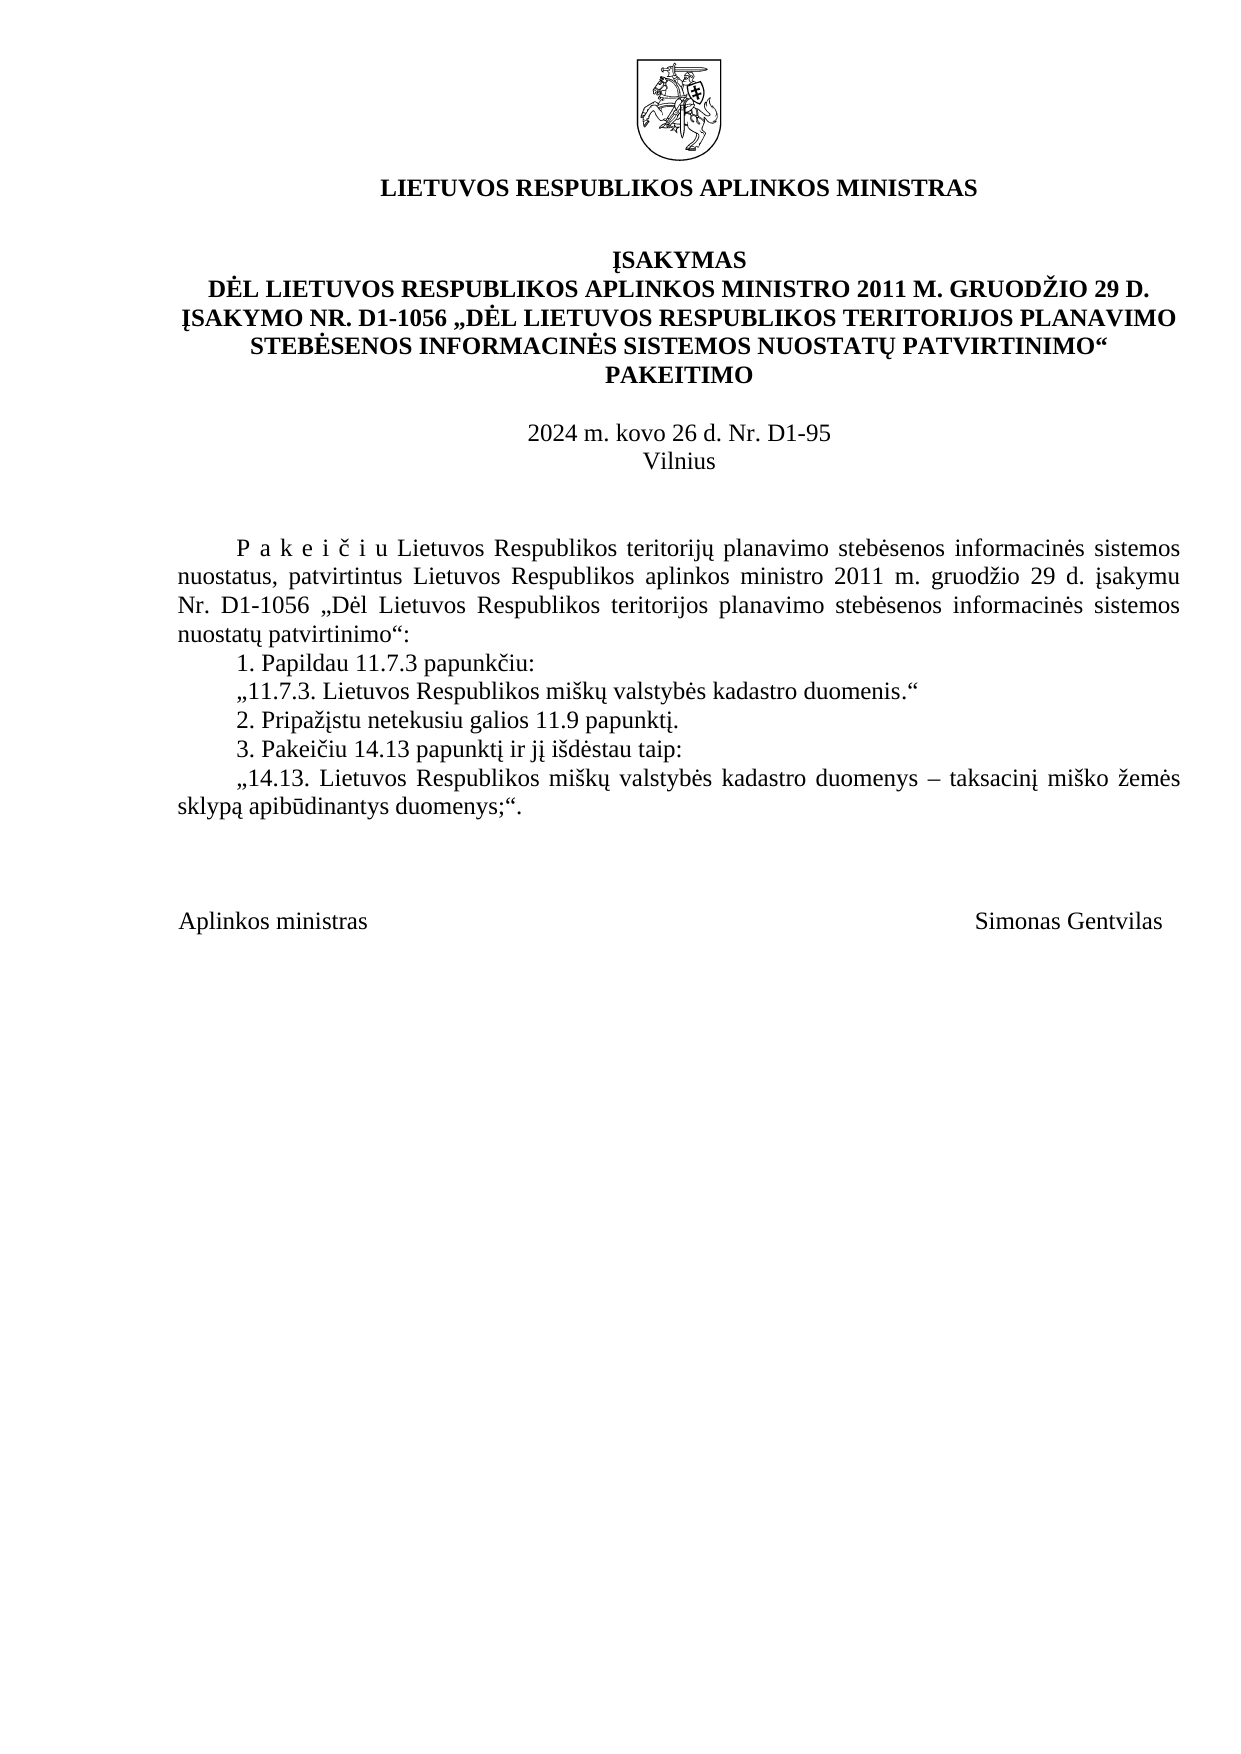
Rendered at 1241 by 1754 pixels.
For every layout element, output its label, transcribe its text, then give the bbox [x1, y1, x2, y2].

text Vilnius [177, 446, 1181, 475]
text 2024 m. kovo 26 d. Nr. D1-95 [177, 418, 1181, 446]
text 3. Pakeičiu 14.13 papunktį ir jį išdėstau taip: [177, 734, 1181, 763]
text P a k e i č i u Lietuvos Respublikos teritorijų planavimo stebėsenos informacinės sistemos nuostatus, patvirtintus Lietuvos Respublikos aplinkos ministro 2011 m. gruodžio 29 d. įsakymu Nr. D1-1056 „Dėl Lietuvos Respublikos teritorijos planavimo stebėsenos informacinės sistemos nuostatų patvirtinimo“: [177, 533, 1181, 648]
text DĖL LIETUVOS RESPUBLIKOS APLINKOS MINISTRO 2011 M. GRUODŽIO 29 D. ĮSAKYMO NR. D1-1056 „DĖL LIETUVOS RESPUBLIKOS TERITORIJOS PLANAVIMO STEBĖSENOS INFORMACINĖS SISTEMOS NUOSTATŲ PATVIRTINIMO“ PAKEITIMO [177, 274, 1181, 389]
text „11.7.3. Lietuvos Respublikos miškų valstybės kadastro duomenis.“ [177, 676, 1181, 705]
text 2. Pripažįstu netekusiu galios 11.9 papunktį. [177, 705, 1181, 734]
text ĮSAKYMAS [177, 245, 1181, 274]
text LIETUVOS RESPUBLIKOS APLINKOS MINISTRAS [177, 173, 1181, 202]
text Aplinkos ministras Simonas Gentvilas [178, 906, 1177, 935]
text „14.13. Lietuvos Respublikos miškų valstybės kadastro duomenys – taksacinį miško žemės sklypą apibūdinantys duomenys;“. [177, 763, 1181, 820]
text 1. Papildau 11.7.3 papunkčiu: [177, 648, 1181, 676]
